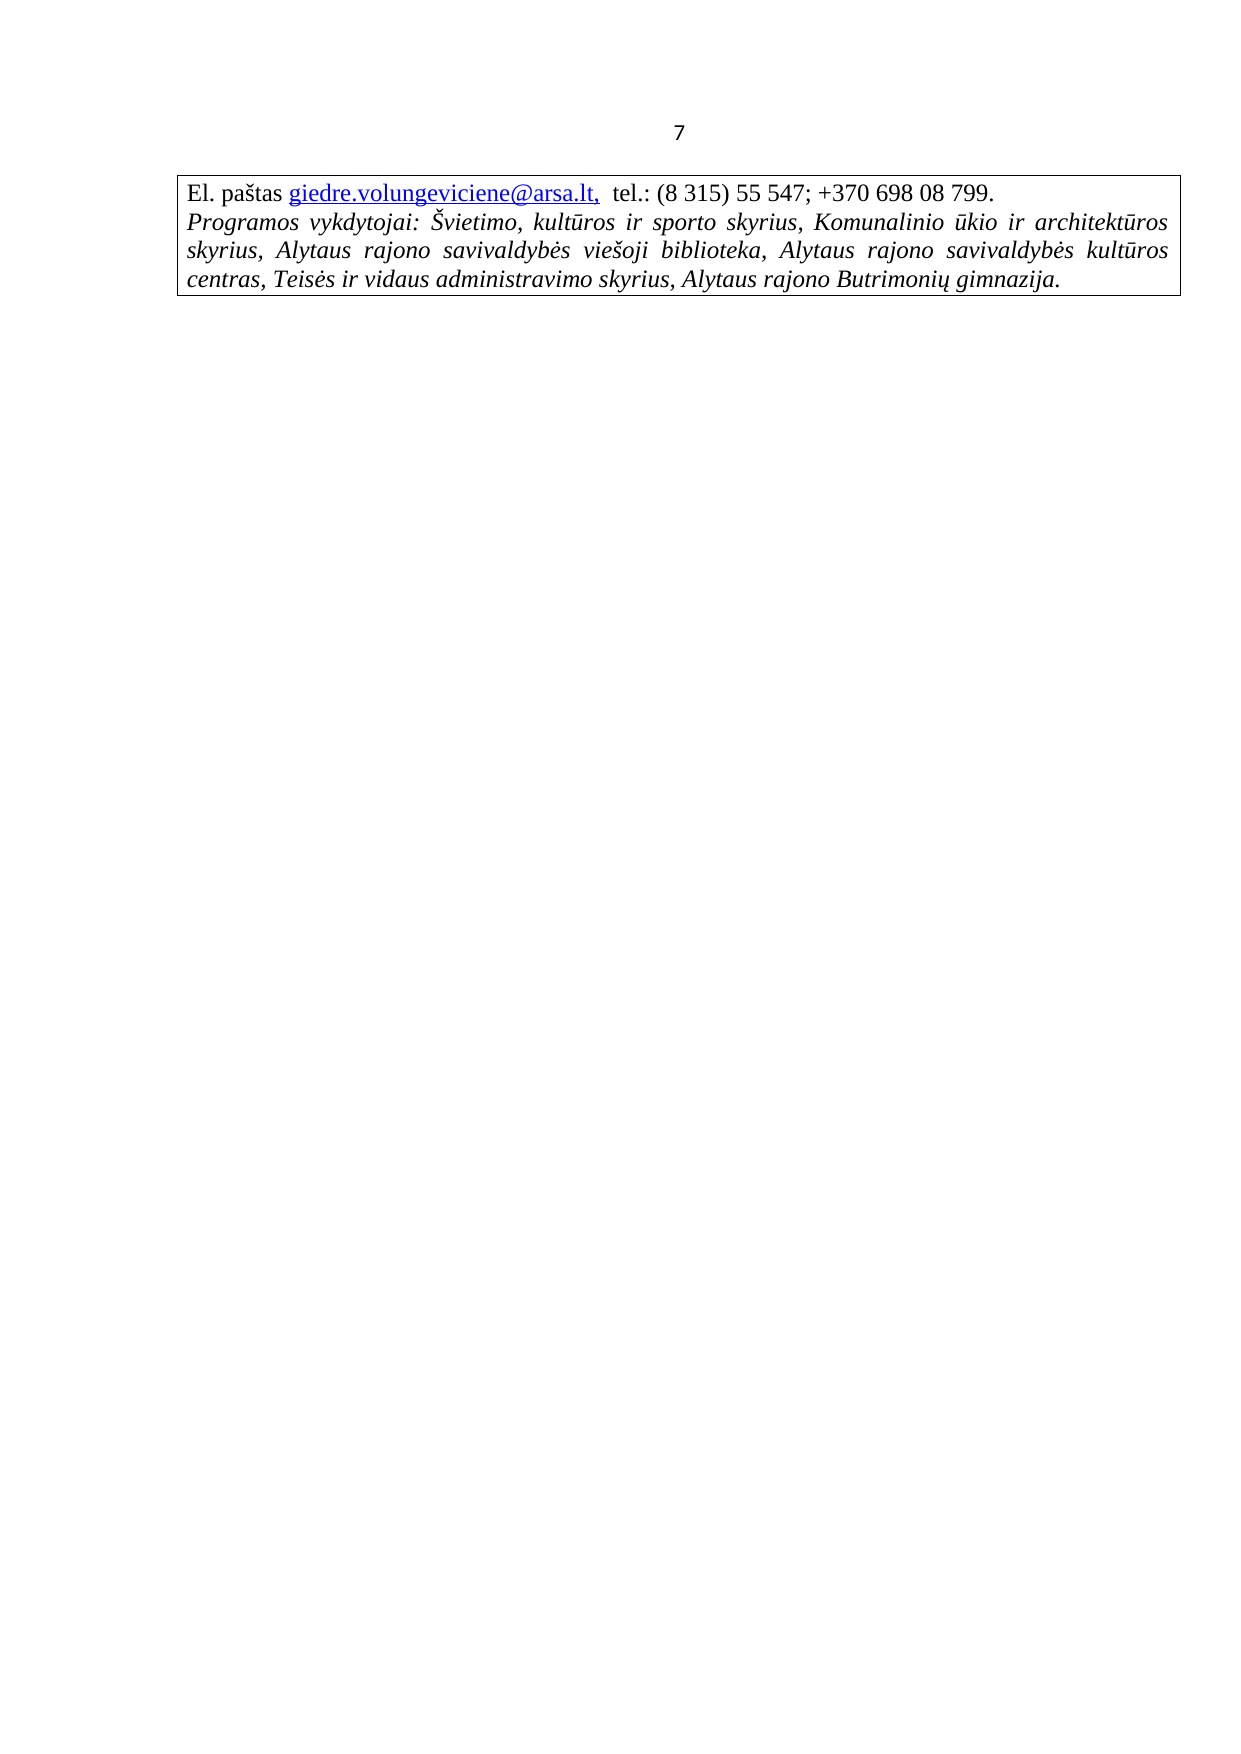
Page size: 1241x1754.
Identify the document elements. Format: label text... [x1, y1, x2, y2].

text El. paštas giedre.volungeviciene@arsa.lt, tel.: (8 315) 55 547; +370 698 08 799. [178, 176, 1180, 204]
text Programos vykdytojai: Švietimo, kultūros ir sporto skyrius, Komunalinio ūkio ir architektūros skyrius, Alytaus rajono savivaldybės viešoji biblioteka, Alytaus rajono savivaldybės kultūros centras, Teisės ir vidaus administravimo skyrius, Alytaus rajono Butrimonių gimnazija. [178, 204, 1180, 295]
